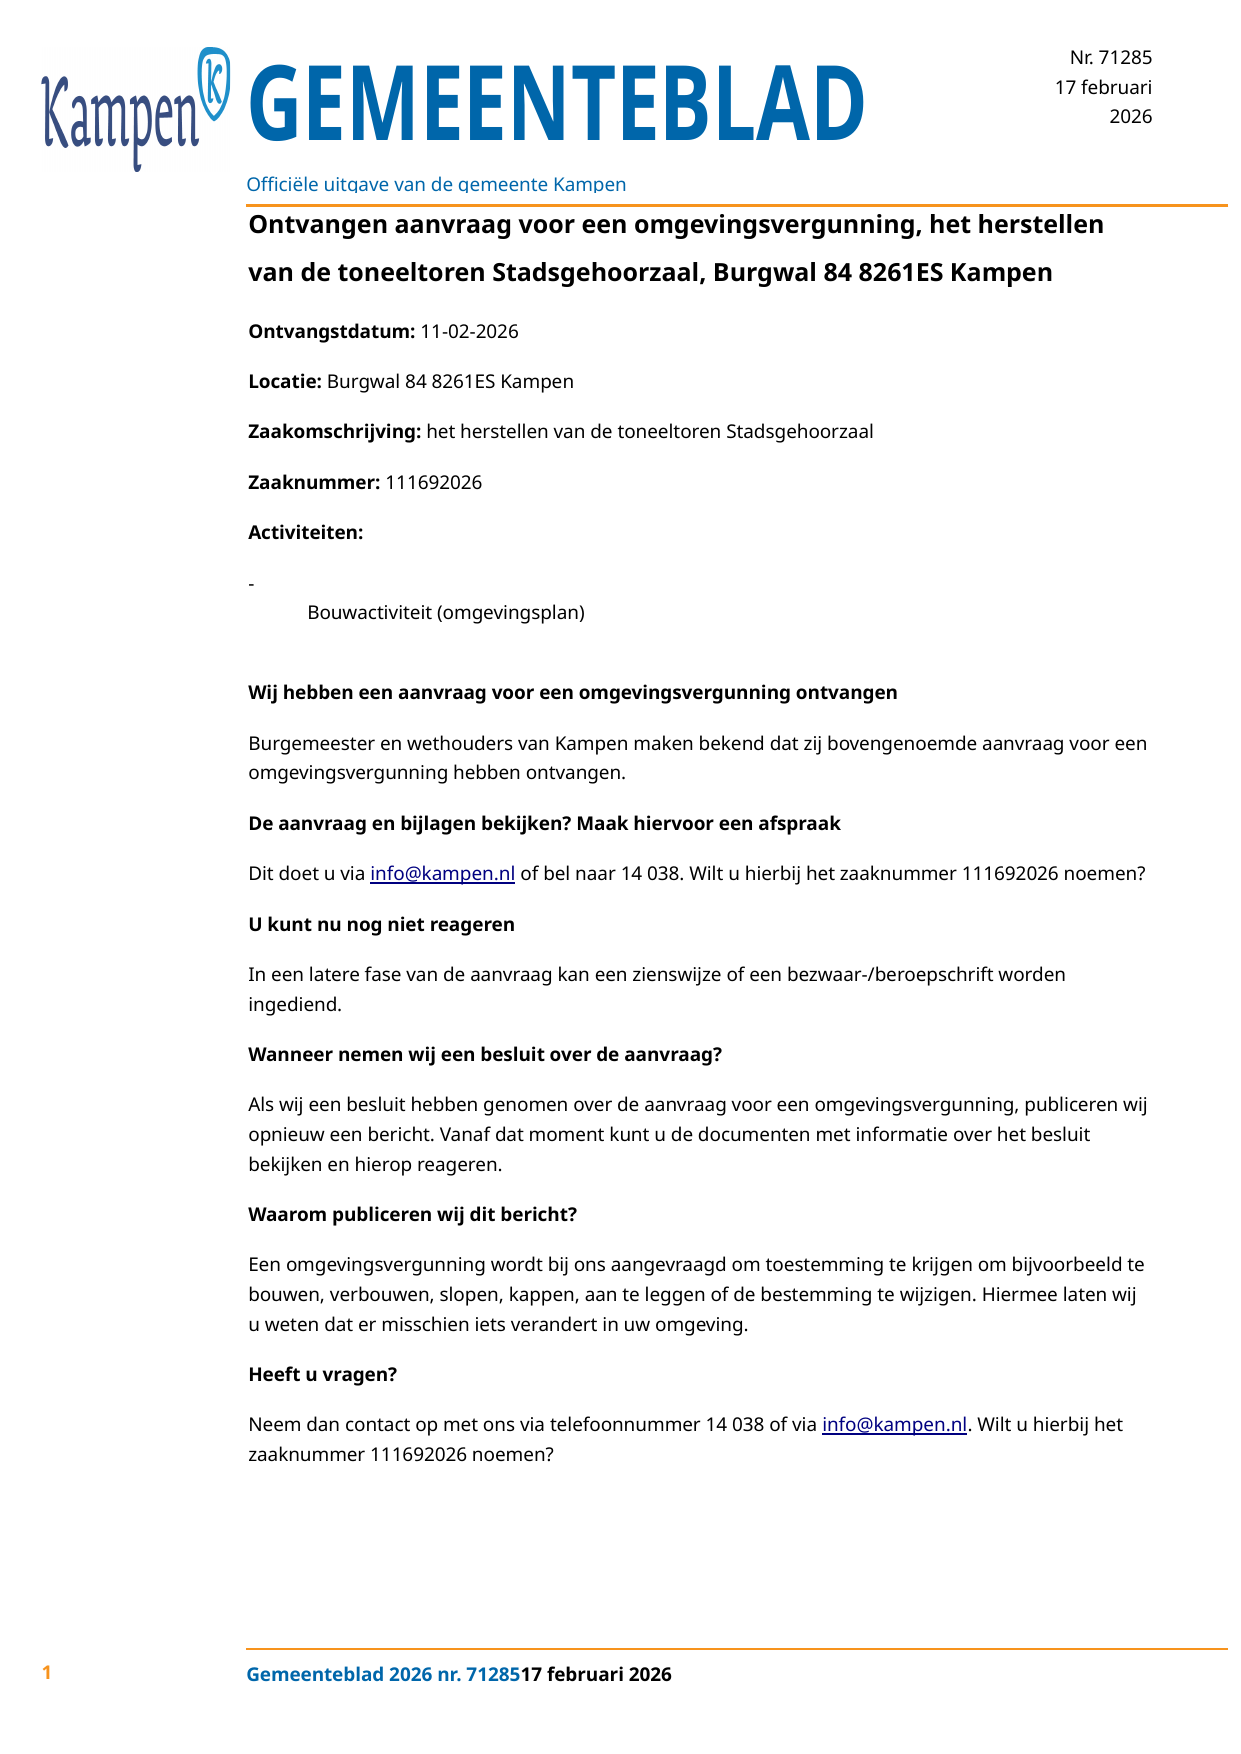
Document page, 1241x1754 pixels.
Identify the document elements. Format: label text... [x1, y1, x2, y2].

text Zaakomschrijving: het herstellen van de toneeltoren Stadsgehoorzaal [248, 419, 1152, 444]
text Wij hebben een aanvraag voor een omgevingsvergunning ontvangen [248, 679, 1152, 705]
text Heeft u vragen? [248, 1361, 1152, 1387]
text Dit doet u via info@kampen.nl of bel naar 14 038. Wilt u hierbij het zaaknummer 111692026 noemen? [248, 860, 1152, 886]
text In een latere fase van de aanvraag kan een zienswijze of een bezwaar-/beroepschrift worden ingediend. [248, 961, 1152, 1017]
text Waarom publiceren wij dit bericht? [248, 1201, 1152, 1227]
picture [41, 47, 231, 172]
text Ontvangen aanvraag voor een omgevingsvergunning, het herstellen van de toneeltoren Stadsgehoorzaal, Burgwal 84 8261ES Kampen [248, 207, 1152, 288]
list Bouwactiviteit (omgevingsplan) [248, 599, 1152, 625]
text Activiteiten: [248, 519, 1152, 545]
text Locatie: Burgwal 84 8261ES Kampen [248, 368, 1152, 394]
text Wanneer nemen wij een besluit over de aanvraag? [248, 1041, 1152, 1067]
text Neem dan contact op met ons via telefoonnummer 14 038 of via info@kampen.nl. Wilt u hierbij het zaaknummer 111692026 noemen? [248, 1412, 1152, 1467]
text Als wij een besluit hebben genomen over de aanvraag voor een omgevingsvergunning, publiceren wij opnieuw een bericht. Vanaf dat moment kunt u de documenten met informatie over het besluit bekijken en hierop reageren. [248, 1092, 1152, 1177]
text Een omgevingsvergunning wordt bij ons aangevraagd om toestemming te krijgen om bijvoorbeeld te bouwen, verbouwen, slopen, kappen, aan te leggen of de bestemming te wijzigen. Hiermee laten wij u weten dat er misschien iets verandert in uw omgeving. [248, 1252, 1152, 1337]
text Burgemeester en wethouders van Kampen maken bekend dat zij bovengenoemde aanvraag voor een omgevingsvergunning hebben ontvangen. [248, 730, 1152, 785]
text U kunt nu nog niet reageren [248, 911, 1152, 937]
text De aanvraag en bijlagen bekijken? Maak hiervoor een afspraak [248, 810, 1152, 836]
text Zaaknummer: 111692026 [248, 469, 1152, 495]
text Ontvangstdatum: 11-02-2026 [248, 318, 1152, 344]
